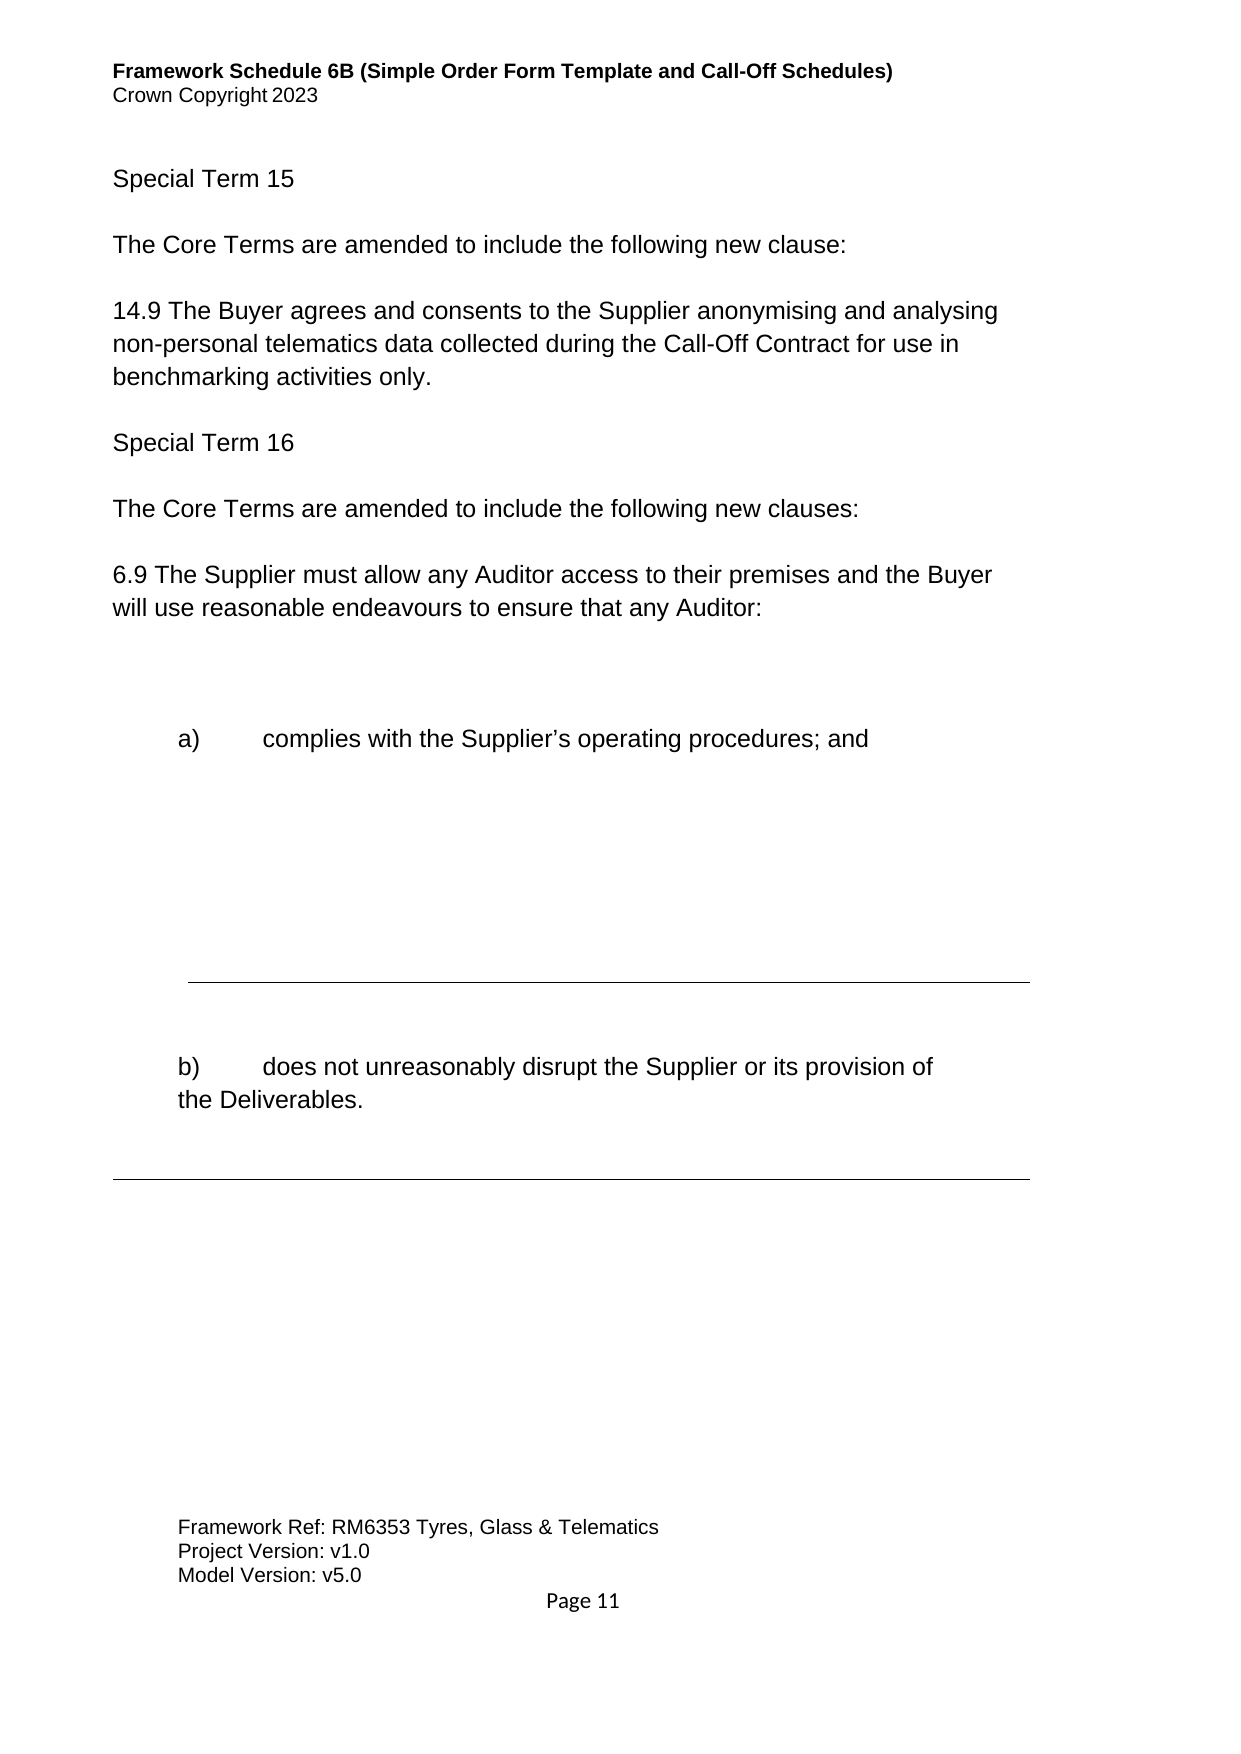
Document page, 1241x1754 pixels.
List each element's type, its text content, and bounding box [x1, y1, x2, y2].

text Special Term 16 [112, 428, 1030, 457]
text 6.9 The Supplier must allow any Auditor access to their premises and the Buyer will use reasonable endeavours to ensure that any Auditor: [112, 560, 1030, 622]
text The Core Terms are amended to include the following new clauses: [112, 494, 1030, 523]
list does not unreasonably disrupt the Supplier or its provision of the Deliverables. [114, 988, 1029, 1178]
text Special Term 15 [112, 164, 1030, 193]
list complies with the Supplier’s operating procedures; and [114, 660, 1029, 818]
text The Core Terms are amended to include the following new clause: [112, 230, 1030, 259]
text 14.9 The Buyer agrees and consents to the Supplier anonymising and analysing non-personal telematics data collected during the Call-Off Contract for use in benchmarking activities only. [112, 296, 1030, 391]
